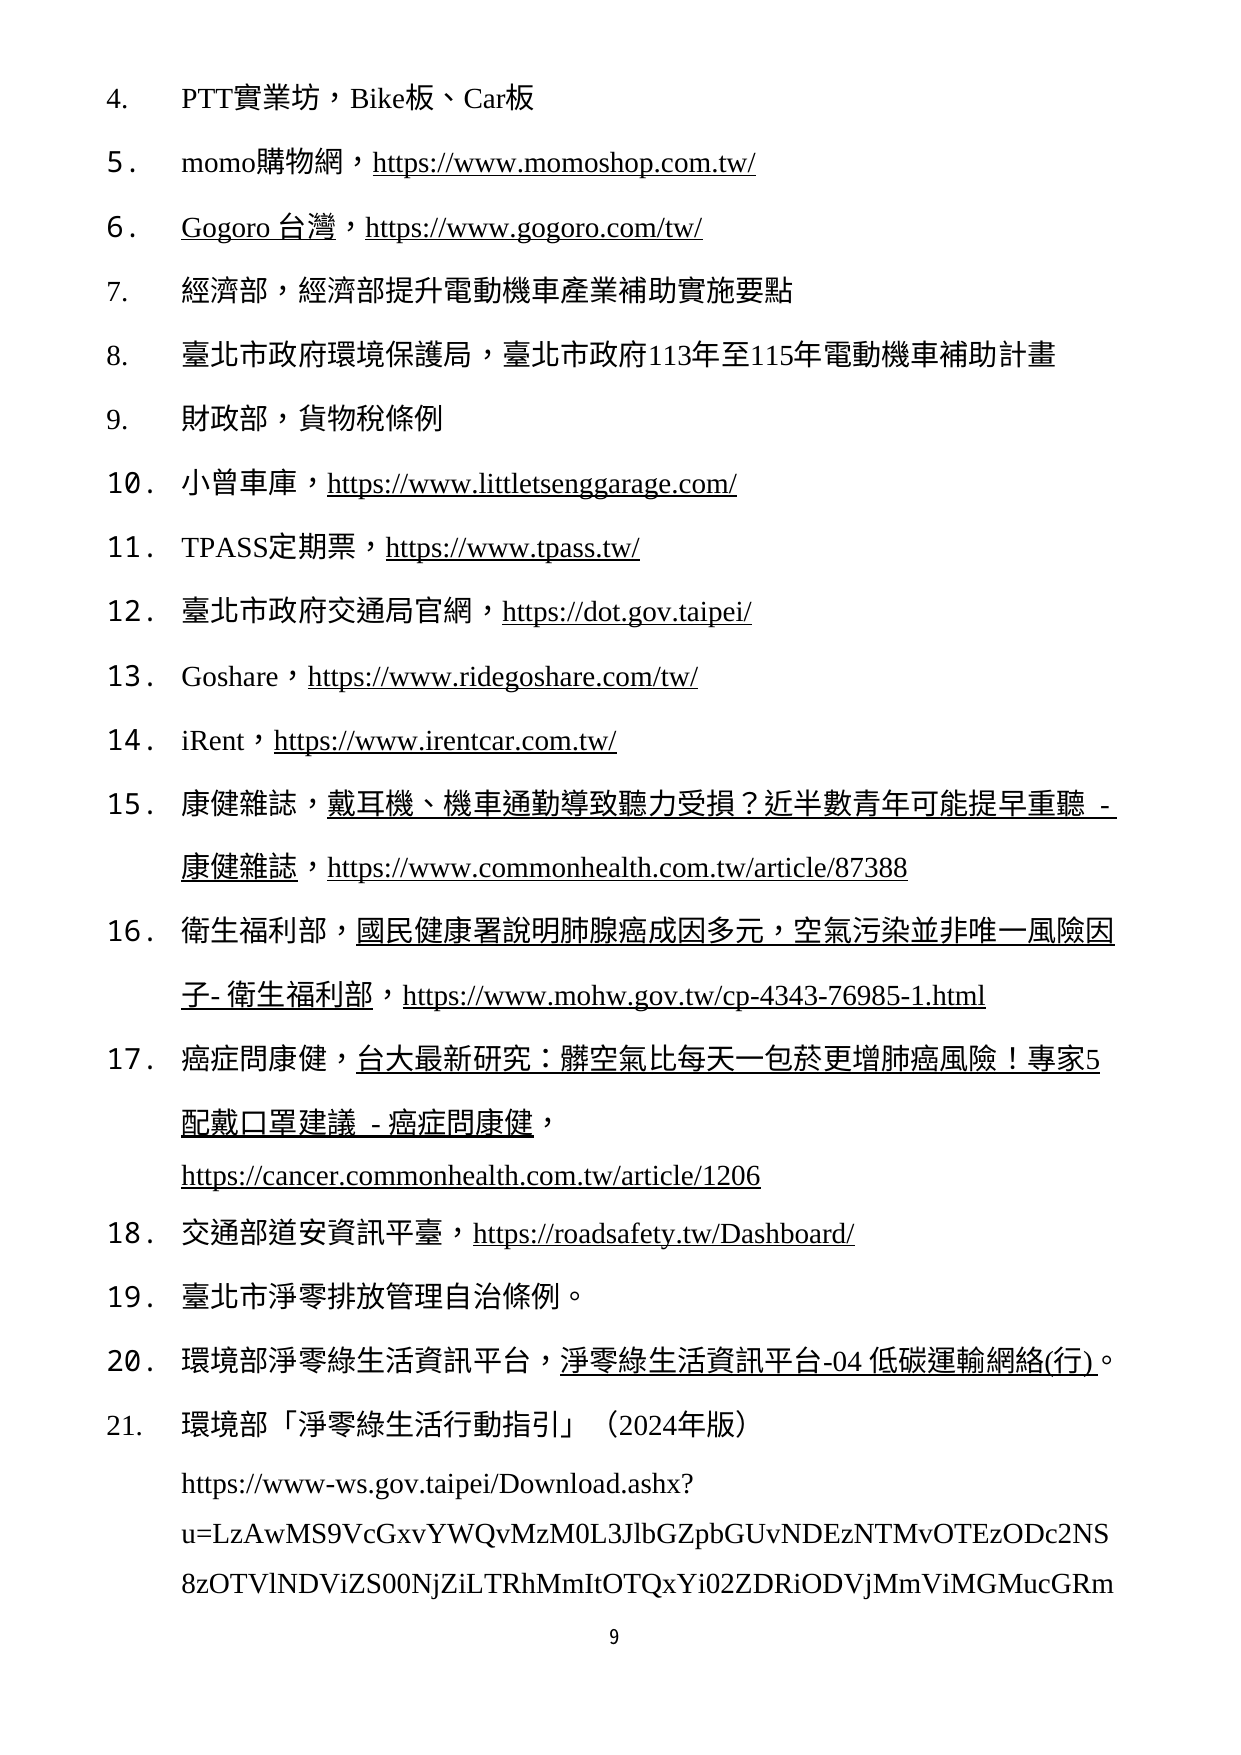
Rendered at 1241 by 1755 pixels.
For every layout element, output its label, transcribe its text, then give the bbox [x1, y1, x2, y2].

list PTT實業坊，Bike板、Car板 [106, 75, 1122, 117]
list 環境部淨零綠生活資訊平台，淨零綠生活資訊平台-04 低碳運輸網絡(行)。 [106, 1337, 1122, 1380]
list Gogoro 台灣，https://www.gogoro.com/tw/ [106, 203, 1122, 246]
list TPASS定期票，https://www.tpass.tw/ [106, 524, 1122, 566]
list 經濟部，經濟部提升電動機車產業補助實施要點 [106, 267, 1122, 310]
list Goshare，https://www.ridegoshare.com/tw/ [106, 652, 1122, 694]
list 交通部道安資訊平臺，https://roadsafety.tw/Dashboard/ [106, 1209, 1122, 1252]
list 財政部，貨物稅條例 [106, 396, 1122, 438]
text https://www-ws.gov.taipei/Download.ashx?u=LzAwMS9VcGxvYWQvMzM0L3JlbGZpbGUvNDEzNTMvOTEzODc2NS8zOTVlNDViZS00NjZiLTRhMmItOTQxYi02ZDRiODVjMmViMGMucGRm [181, 1466, 1122, 1600]
list 臺北市淨零排放管理自治條例。 [106, 1273, 1122, 1316]
list 衛生福利部，國民健康署說明肺腺癌成因多元，空氣污染並非唯一風險因子- 衛生福利部，https://www.mohw.gov.tw/cp-4343-76985-1.html [106, 908, 1122, 1014]
list 環境部「淨零綠生活行動指引」（2024年版） [106, 1402, 1122, 1444]
list 臺北市政府環境保護局，臺北市政府113年至115年電動機車補助計畫 [106, 331, 1122, 374]
list iRent，https://www.irentcar.com.tw/ [106, 716, 1122, 759]
list 小曾車庫，https://www.littletsenggarage.com/ [106, 459, 1122, 502]
list 癌症問康健，台大最新研究：髒空氣比每天一包菸更增肺癌風險！專家5配戴口罩建議 - 癌症問康健，https://cancer.commonhealth.com.tw/article/1206 [106, 1036, 1122, 1192]
list 臺北市政府交通局官網，https://dot.gov.taipei/ [106, 588, 1122, 630]
list momo購物網，https://www.momoshop.com.tw/ [106, 139, 1122, 181]
list 康健雜誌，戴耳機、機車通勤導致聽力受損？近半數青年可能提早重聽 - 康健雜誌，https://www.commonhealth.com.tw/article/87388 [106, 780, 1122, 886]
